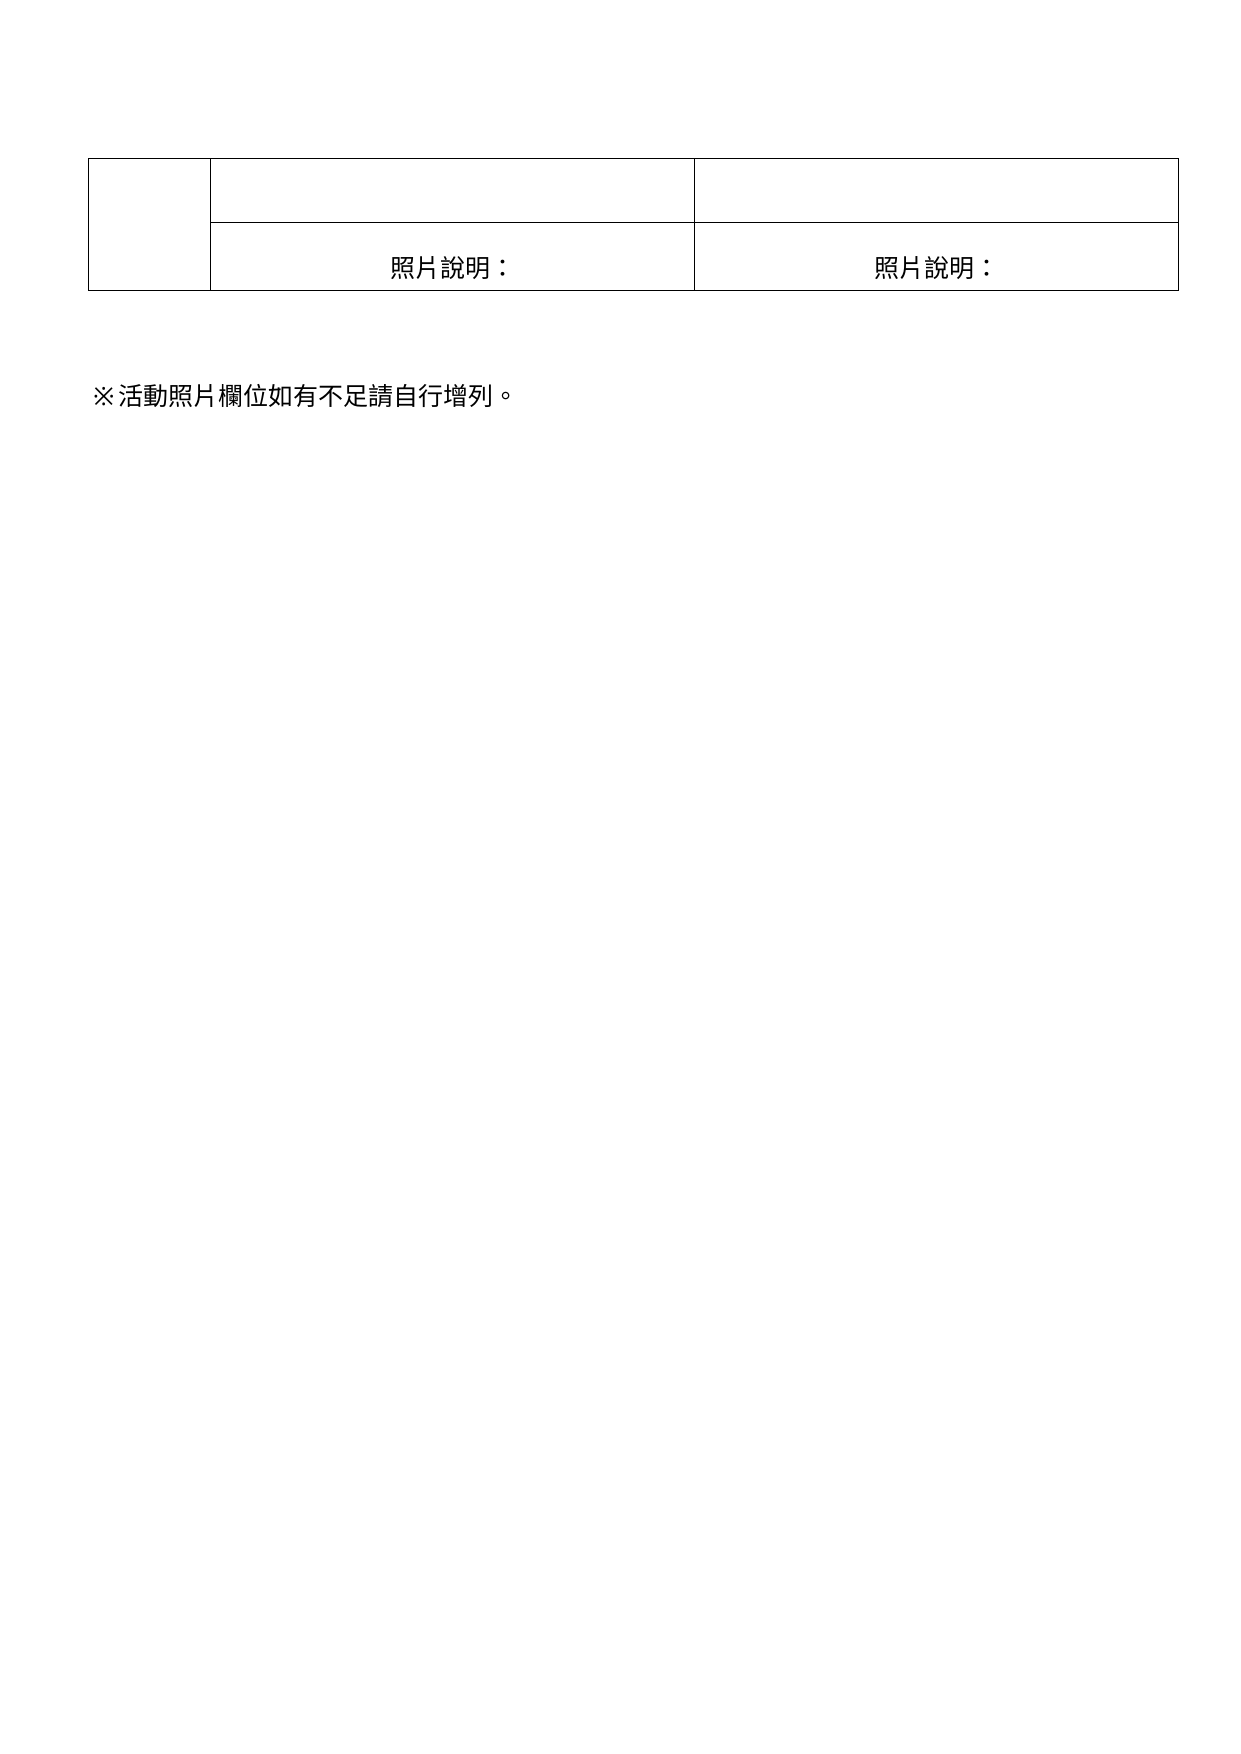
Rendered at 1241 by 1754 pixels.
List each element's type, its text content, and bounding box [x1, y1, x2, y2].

table_cell 照片說明： [695, 223, 1178, 289]
table_cell [695, 159, 1178, 222]
table_cell 照片說明： [211, 223, 694, 289]
table_cell [89, 159, 210, 289]
table_cell [211, 159, 694, 222]
text ※活動照片欄位如有不足請自行增列。 [89, 353, 1196, 416]
